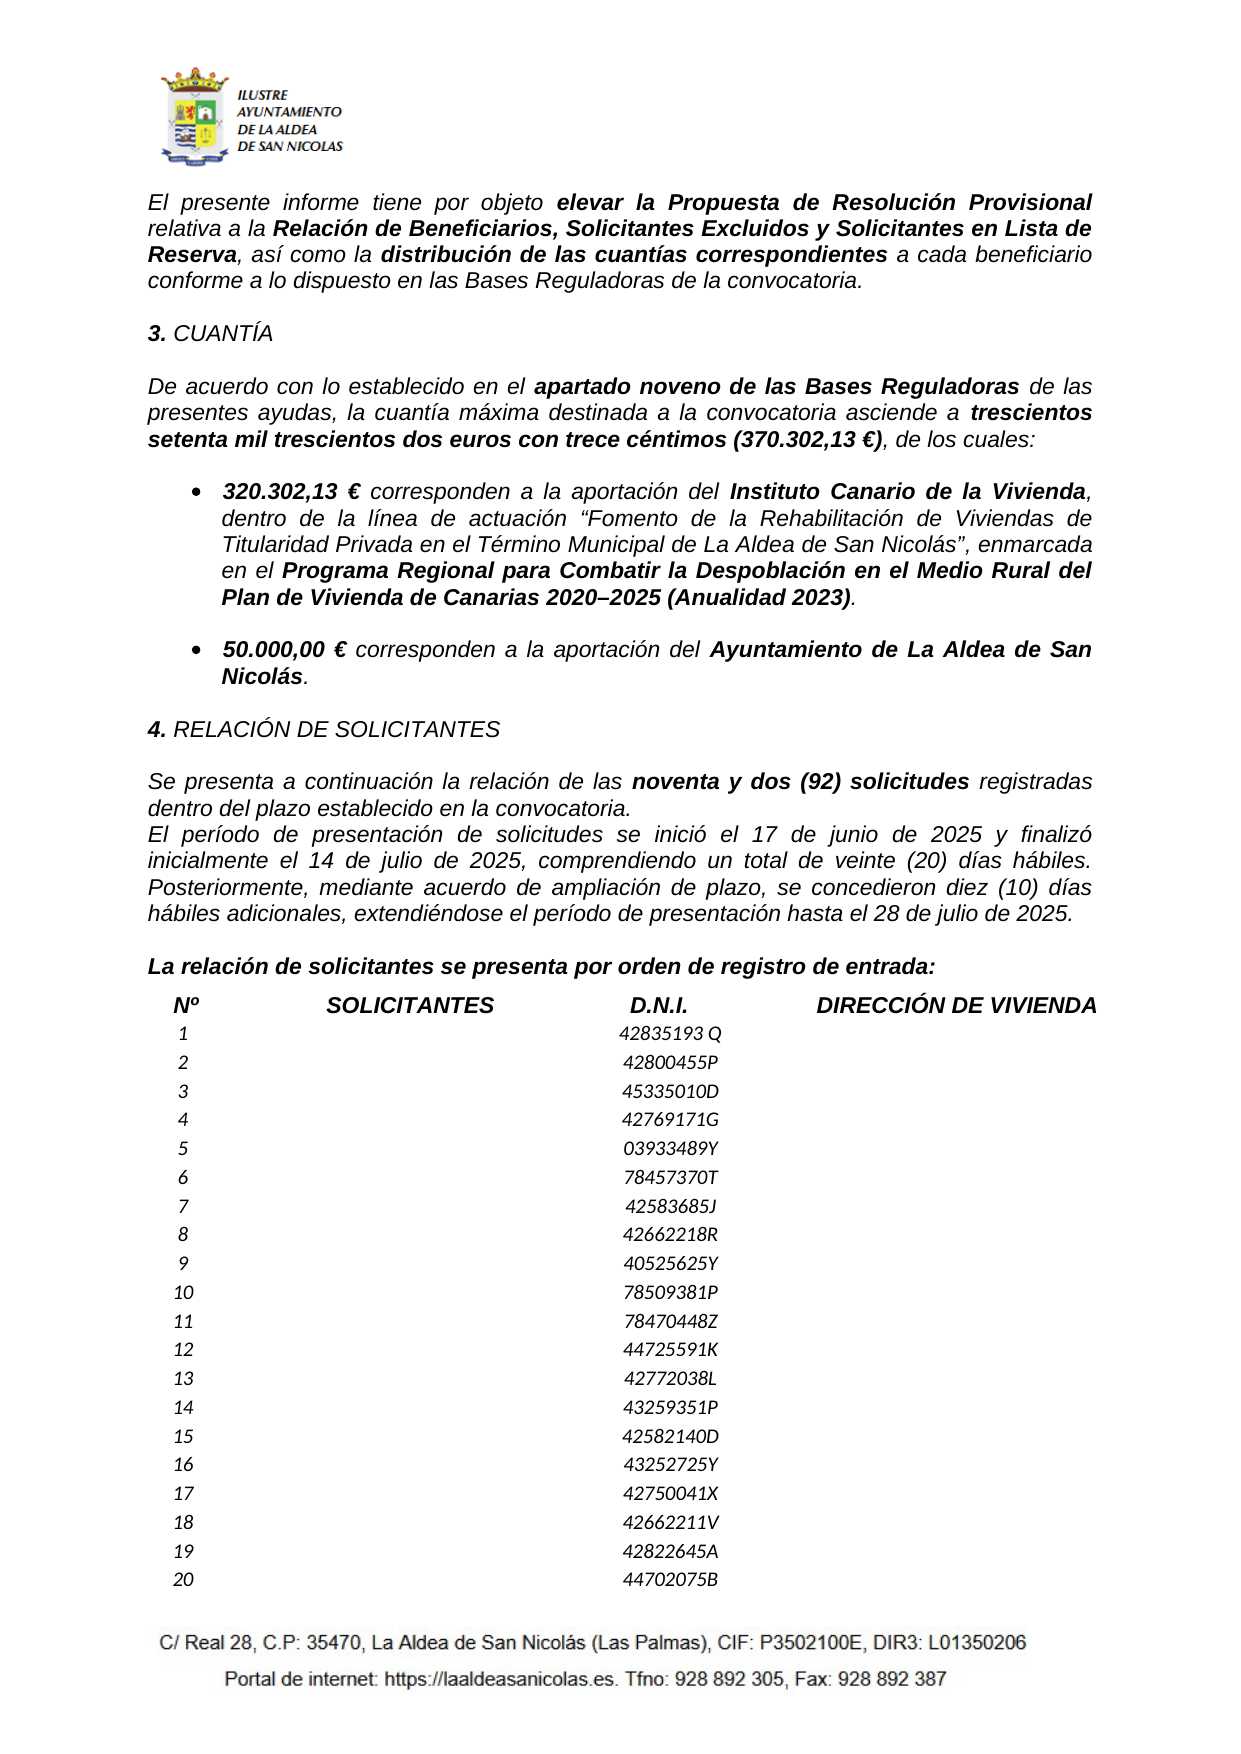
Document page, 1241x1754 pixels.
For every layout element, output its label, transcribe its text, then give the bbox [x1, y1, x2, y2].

table_cell 16 [148, 1452, 218, 1480]
table_header Nº [148, 992, 218, 1020]
text El período de presentación de solicitudes se inició el 17 de junio de 2025 y finalizó inicialmente el 14 de julio de 2025, comprendiendo un total de veinte (20) días hábiles. Posteriormente, mediante acuerdo de ampliación de plazo, se concedieron diez (10) días hábiles adicionales, extendiéndose el período de presentación hasta el 28 de julio de 2025. [148, 821, 1093, 926]
table_cell [762, 1078, 1152, 1107]
table_cell 17 [148, 1480, 218, 1509]
picture [148, 1626, 1033, 1695]
table_cell 19 [148, 1538, 218, 1567]
table_cell [218, 1308, 579, 1337]
table_cell 42662218R [579, 1222, 762, 1250]
picture [147, 59, 359, 174]
table_cell 42582140D [579, 1423, 762, 1452]
table_cell 45335010D [579, 1078, 762, 1107]
text Se presenta a continuación la relación de las noventa y dos (92) solicitudes registradas dentro del plazo establecido en la convocatoria. [148, 768, 1093, 821]
table_cell [762, 1279, 1152, 1308]
table_cell [762, 1423, 1152, 1452]
table_cell 6 [148, 1164, 218, 1193]
text La relación de solicitantes se presenta por orden de registro de entrada: [148, 953, 1093, 979]
table_cell [218, 1394, 579, 1423]
table_cell 40525625Y [579, 1250, 762, 1279]
table_cell 78457370T [579, 1164, 762, 1193]
table_cell [218, 1509, 579, 1538]
table_cell 78470448Z [579, 1308, 762, 1337]
table_cell 42750041X [579, 1480, 762, 1509]
list 50.000,00 € corresponden a la aportación del Ayuntamiento de La Aldea de San Nicolás. [192, 636, 1093, 689]
table_cell [762, 1394, 1152, 1423]
table_cell 42772038L [579, 1365, 762, 1394]
table_cell 78509381P [579, 1279, 762, 1308]
text El presente informe tiene por objeto elevar la Propuesta de Resolución Provisional relativa a la Relación de Beneficiarios, Solicitantes Excluidos y Solicitantes en Lista de Reserva, así como la distribución de las cuantías correspondientes a cada beneficiario conforme a lo dispuesto en las Bases Reguladoras de la convocatoria. [148, 188, 1093, 294]
table_cell [218, 1279, 579, 1308]
table_cell 7 [148, 1193, 218, 1222]
table_cell 4 [148, 1107, 218, 1135]
table_header DIRECCIÓN DE VIVIENDA [762, 992, 1152, 1020]
text 3. CUANTÍA [148, 320, 1093, 347]
table_cell 2 [148, 1049, 218, 1078]
table_cell 8 [148, 1222, 218, 1250]
table_cell [218, 1078, 579, 1107]
table_cell [218, 1480, 579, 1509]
table_cell 20 [148, 1567, 218, 1595]
table_cell 43259351P [579, 1394, 762, 1423]
table_cell [218, 1365, 579, 1394]
table_cell [762, 1480, 1152, 1509]
table_cell [762, 1250, 1152, 1279]
table_cell [218, 1337, 579, 1365]
table_cell [218, 1020, 579, 1049]
table_cell [762, 1567, 1152, 1595]
table_cell [218, 1423, 579, 1452]
table_cell 5 [148, 1135, 218, 1164]
table_cell [762, 1337, 1152, 1365]
table_header SOLICITANTES [218, 992, 579, 1020]
table_cell 15 [148, 1423, 218, 1452]
table_cell [218, 1538, 579, 1567]
table_cell 13 [148, 1365, 218, 1394]
table_cell 42662211V [579, 1509, 762, 1538]
table_cell 42583685J [579, 1193, 762, 1222]
table_cell 18 [148, 1509, 218, 1538]
table_cell [218, 1107, 579, 1135]
table_cell 44725591K [579, 1337, 762, 1365]
table_cell [218, 1222, 579, 1250]
table_cell [762, 1193, 1152, 1222]
table_cell 42835193 Q [579, 1020, 762, 1049]
table_cell 1 [148, 1020, 218, 1049]
table_cell [762, 1538, 1152, 1567]
table_cell [218, 1135, 579, 1164]
table_cell [218, 1452, 579, 1480]
table_cell [762, 1222, 1152, 1250]
table_cell 12 [148, 1337, 218, 1365]
table_cell [762, 1365, 1152, 1394]
table_header D.N.I. [579, 992, 762, 1020]
table_cell [762, 1509, 1152, 1538]
table_cell [218, 1567, 579, 1595]
text 4. RELACIÓN DE SOLICITANTES [148, 716, 1093, 742]
table_cell 42800455P [579, 1049, 762, 1078]
table_cell [218, 1193, 579, 1222]
table_cell 3 [148, 1078, 218, 1107]
table_cell [218, 1164, 579, 1193]
table_cell 03933489Y [579, 1135, 762, 1164]
table_cell 11 [148, 1308, 218, 1337]
table_cell [762, 1135, 1152, 1164]
table_cell [218, 1049, 579, 1078]
table_cell [762, 1164, 1152, 1193]
table_cell [762, 1107, 1152, 1135]
table_cell 9 [148, 1250, 218, 1279]
list 320.302,13 € corresponden a la aportación del Instituto Canario de la Vivienda, dentro de la línea de actuación “Fomento de la Rehabilitación de Viviendas de Titularidad Privada en el Término Municipal de La Aldea de San Nicolás”, enmarcada en el Programa Regional para Combatir la Despoblación en el Medio Rural del Plan de Vivienda de Canarias 2020–2025 (Anualidad 2023). [192, 478, 1093, 610]
table_cell [762, 1452, 1152, 1480]
table_cell [762, 1308, 1152, 1337]
table_cell [762, 1049, 1152, 1078]
table_cell 43252725Y [579, 1452, 762, 1480]
text De acuerdo con lo establecido en el apartado noveno de las Bases Reguladoras de las presentes ayudas, la cuantía máxima destinada a la convocatoria asciende a trescientos setenta mil trescientos dos euros con trece céntimos (370.302,13 €), de los cuales: [148, 373, 1093, 452]
table_cell 42822645A [579, 1538, 762, 1567]
table_cell 44702075B [579, 1567, 762, 1595]
table_cell [218, 1250, 579, 1279]
table_cell [762, 1020, 1152, 1049]
table_cell 10 [148, 1279, 218, 1308]
table_cell 42769171G [579, 1107, 762, 1135]
table_cell 14 [148, 1394, 218, 1423]
